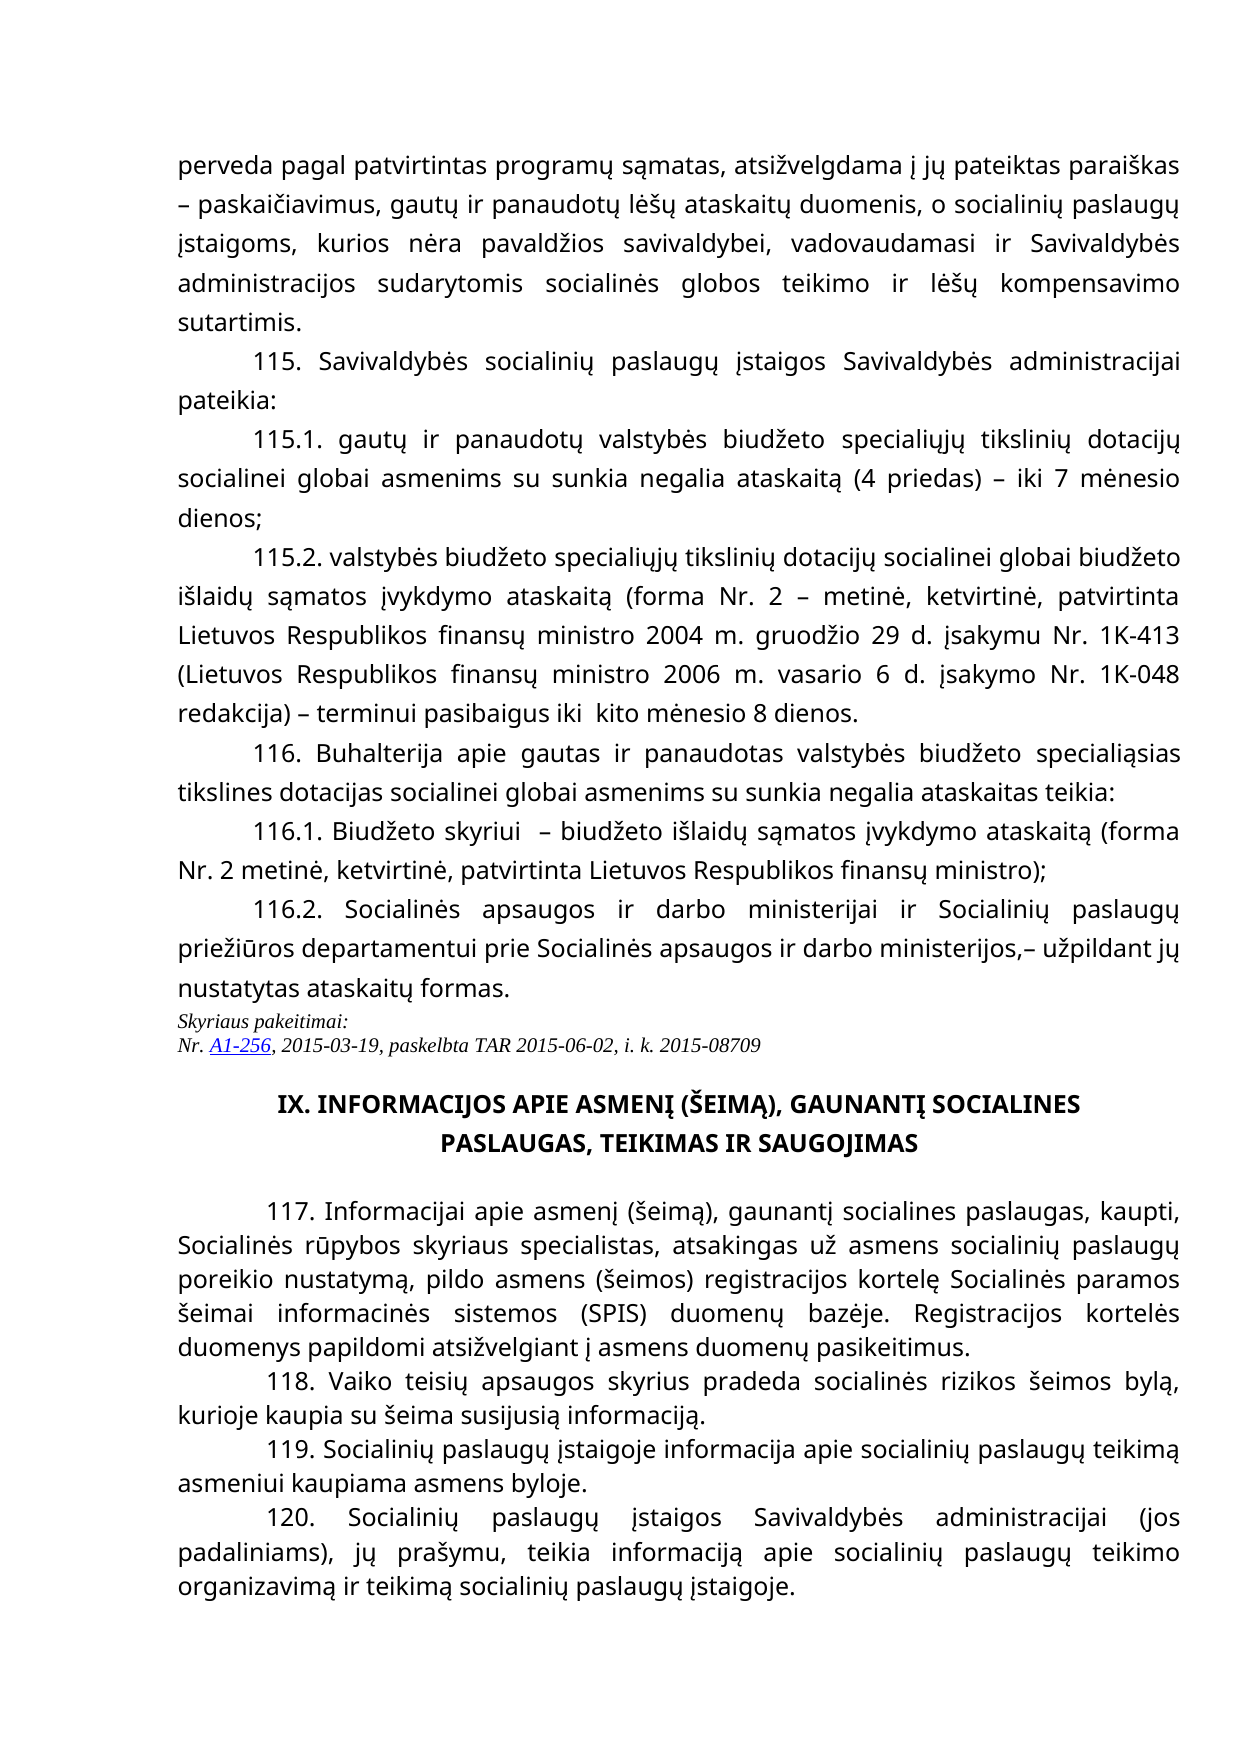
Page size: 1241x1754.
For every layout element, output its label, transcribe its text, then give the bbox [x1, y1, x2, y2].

text perveda pagal patvirtintas programų sąmatas, atsižvelgdama į jų pateiktas paraiškas – paskaičiavimus, gautų ir panaudotų lėšų ataskaitų duomenis, o socialinių paslaugų įstaigoms, kurios nėra pavaldžios savivaldybei, vadovaudamasi ir Savivaldybės administracijos sudarytomis socialinės globos teikimo ir lėšų kompensavimo sutartimis. [177, 148, 1181, 338]
text 117. Informacijai apie asmenį (šeimą), gaunantį socialines paslaugas, kaupti, Socialinės rūpybos skyriaus specialistas, atsakingas už asmens socialinių paslaugų poreikio nustatymą, pildo asmens (šeimos) registracijos kortelę Socialinės paramos šeimai informacinės sistemos (SPIS) duomenų bazėje. Registracijos kortelės duomenys papildomi atsižvelgiant į asmens duomenų pasikeitimus. [177, 1193, 1181, 1364]
text 119. Socialinių paslaugų įstaigoje informacija apie socialinių paslaugų teikimą asmeniui kaupiama asmens byloje. [177, 1432, 1181, 1500]
text 116.1. Biudžeto skyriui – biudžeto išlaidų sąmatos įvykdymo ataskaitą (forma Nr. 2 metinė, ketvirtinė, patvirtinta Lietuvos Respublikos finansų ministro); [177, 813, 1181, 887]
text 116. Buhalterija apie gautas ir panaudotas valstybės biudžeto specialiąsias tikslines dotacijas socialinei globai asmenims su sunkia negalia ataskaitas teikia: [177, 735, 1181, 808]
text Skyriaus pakeitimai: [177, 1009, 1181, 1033]
text Nr. A1-256, 2015-03-19, paskelbta TAR 2015-06-02, i. k. 2015-08709 [177, 1033, 1181, 1057]
text 118. Vaiko teisių apsaugos skyrius pradeda socialinės rizikos šeimos bylą, kurioje kaupia su šeima susijusią informaciją. [177, 1364, 1181, 1432]
text PASLAUGAS, TEIKIMAS IR SAUGOJIMAS [177, 1125, 1181, 1159]
text 116.2. Socialinės apsaugos ir darbo ministerijai ir Socialinių paslaugų priežiūros departamentui prie Socialinės apsaugos ir darbo ministerijos,– užpildant jų nustatytas ataskaitų formas. [177, 892, 1181, 1004]
text 115.1. gautų ir panaudotų valstybės biudžeto specialiųjų tikslinių dotacijų socialinei globai asmenims su sunkia negalia ataskaitą (4 priedas) – iki 7 mėnesio dienos; [177, 422, 1181, 534]
text IX. INFORMACIJOS APIE ASMENĮ (ŠEIMĄ), GAUNANTĮ SOCIALINES [177, 1086, 1181, 1120]
text 115.2. valstybės biudžeto specialiųjų tikslinių dotacijų socialinei globai biudžeto išlaidų sąmatos įvykdymo ataskaitą (forma Nr. 2 – metinė, ketvirtinė, patvirtinta Lietuvos Respublikos finansų ministro 2004 m. gruodžio 29 d. įsakymu Nr. 1K-413 (Lietuvos Respublikos finansų ministro 2006 m. vasario 6 d. įsakymo Nr. 1K-048 redakcija) – terminui pasibaigus iki kito mėnesio 8 dienos. [177, 539, 1181, 730]
text 120. Socialinių paslaugų įstaigos Savivaldybės administracijai (jos padaliniams), jų prašymu, teikia informaciją apie socialinių paslaugų teikimo organizavimą ir teikimą socialinių paslaugų įstaigoje. [177, 1500, 1181, 1602]
text 115. Savivaldybės socialinių paslaugų įstaigos Savivaldybės administracijai pateikia: [177, 343, 1181, 417]
